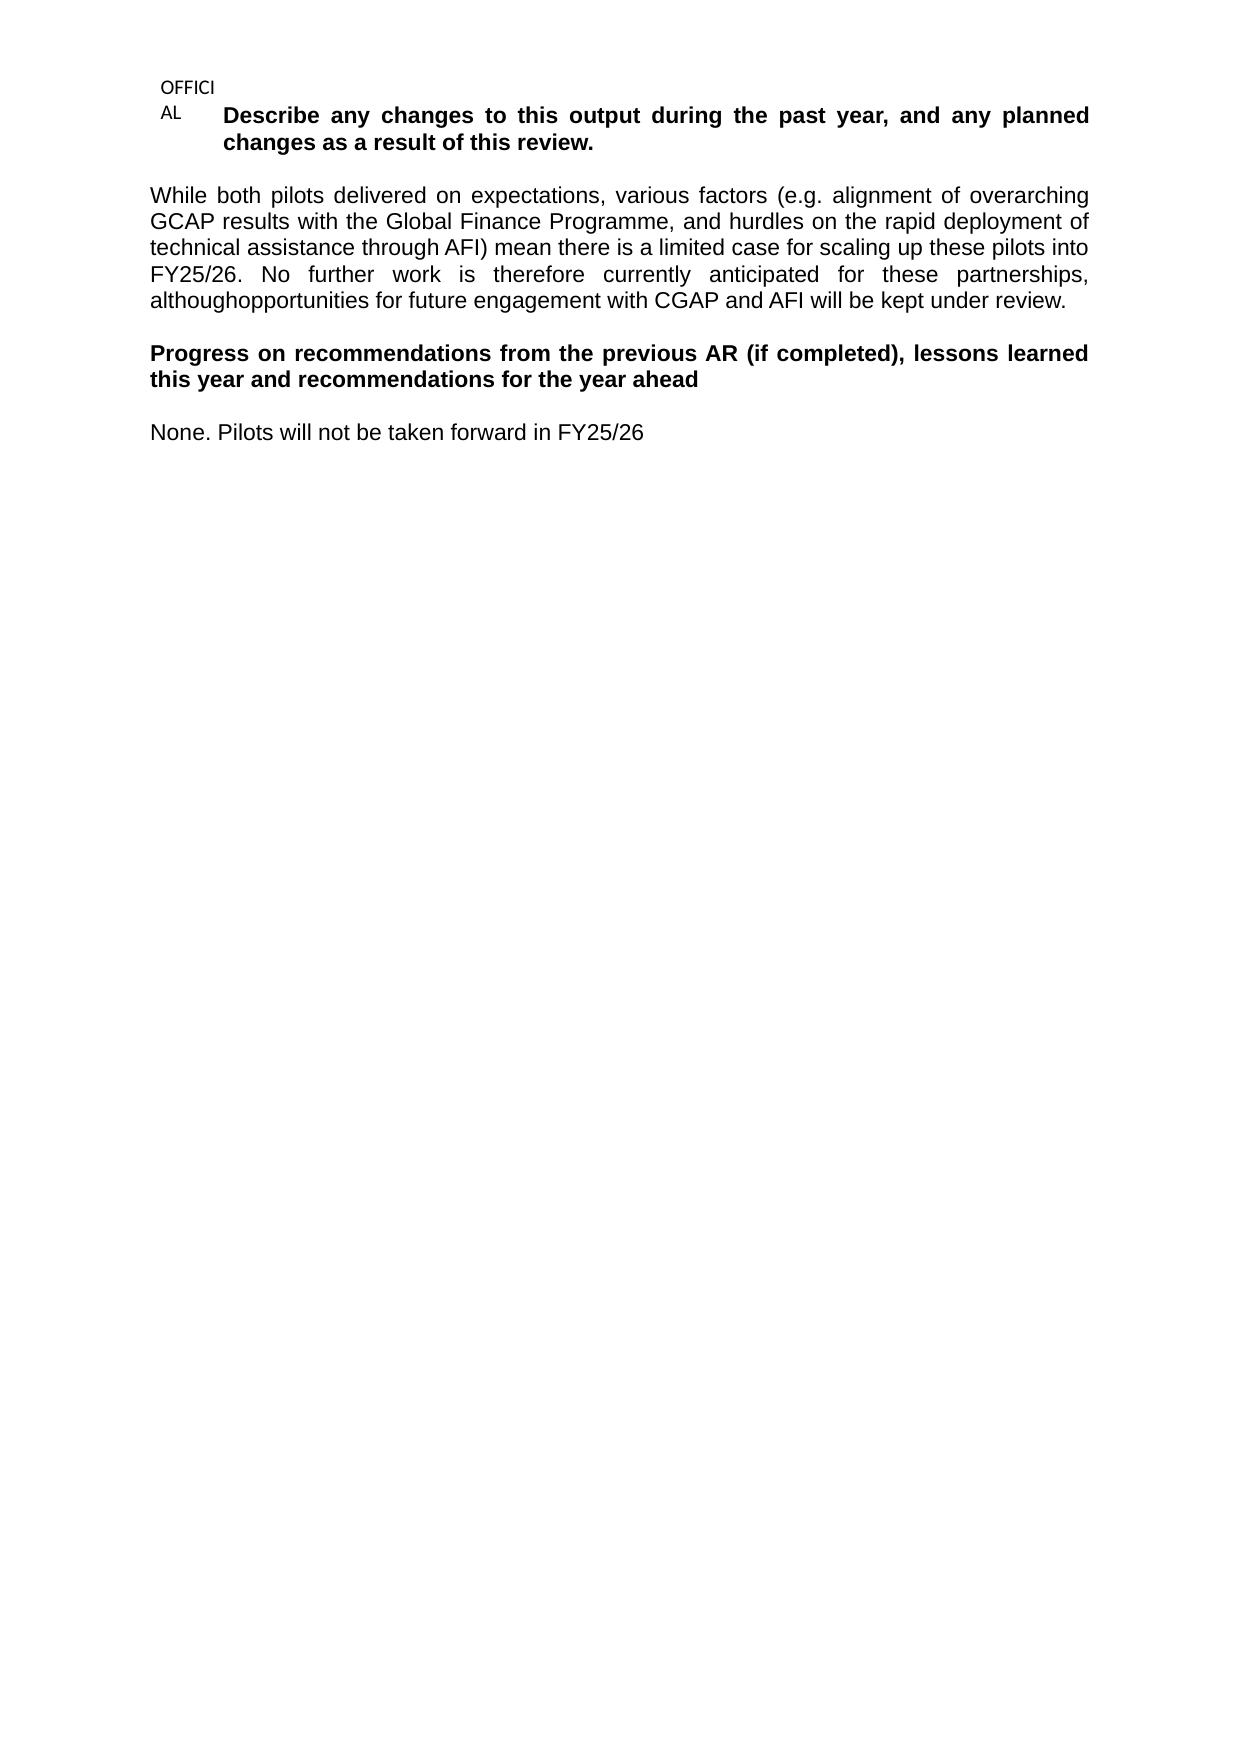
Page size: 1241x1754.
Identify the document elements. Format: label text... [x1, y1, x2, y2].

text While both pilots delivered on expectations, various factors (e.g. alignment of overarching GCAP results with the Global Finance Programme, and hurdles on the rapid deployment of technical assistance through AFI) mean there is a limited case for scaling up these pilots into FY25/26. No further work is therefore currently anticipated for these partnerships, althoughopportunities for future engagement with CGAP and AFI will be kept under review. [150, 182, 1090, 313]
text Progress on recommendations from the previous AR (if completed), lessons learned this year and recommendations for the year ahead [150, 340, 1090, 392]
text None. Pilots will not be taken forward in FY25/26 [150, 419, 1090, 445]
text Describe any changes to this output during the past year, and any planned changes as a result of this review. [150, 102, 1090, 155]
